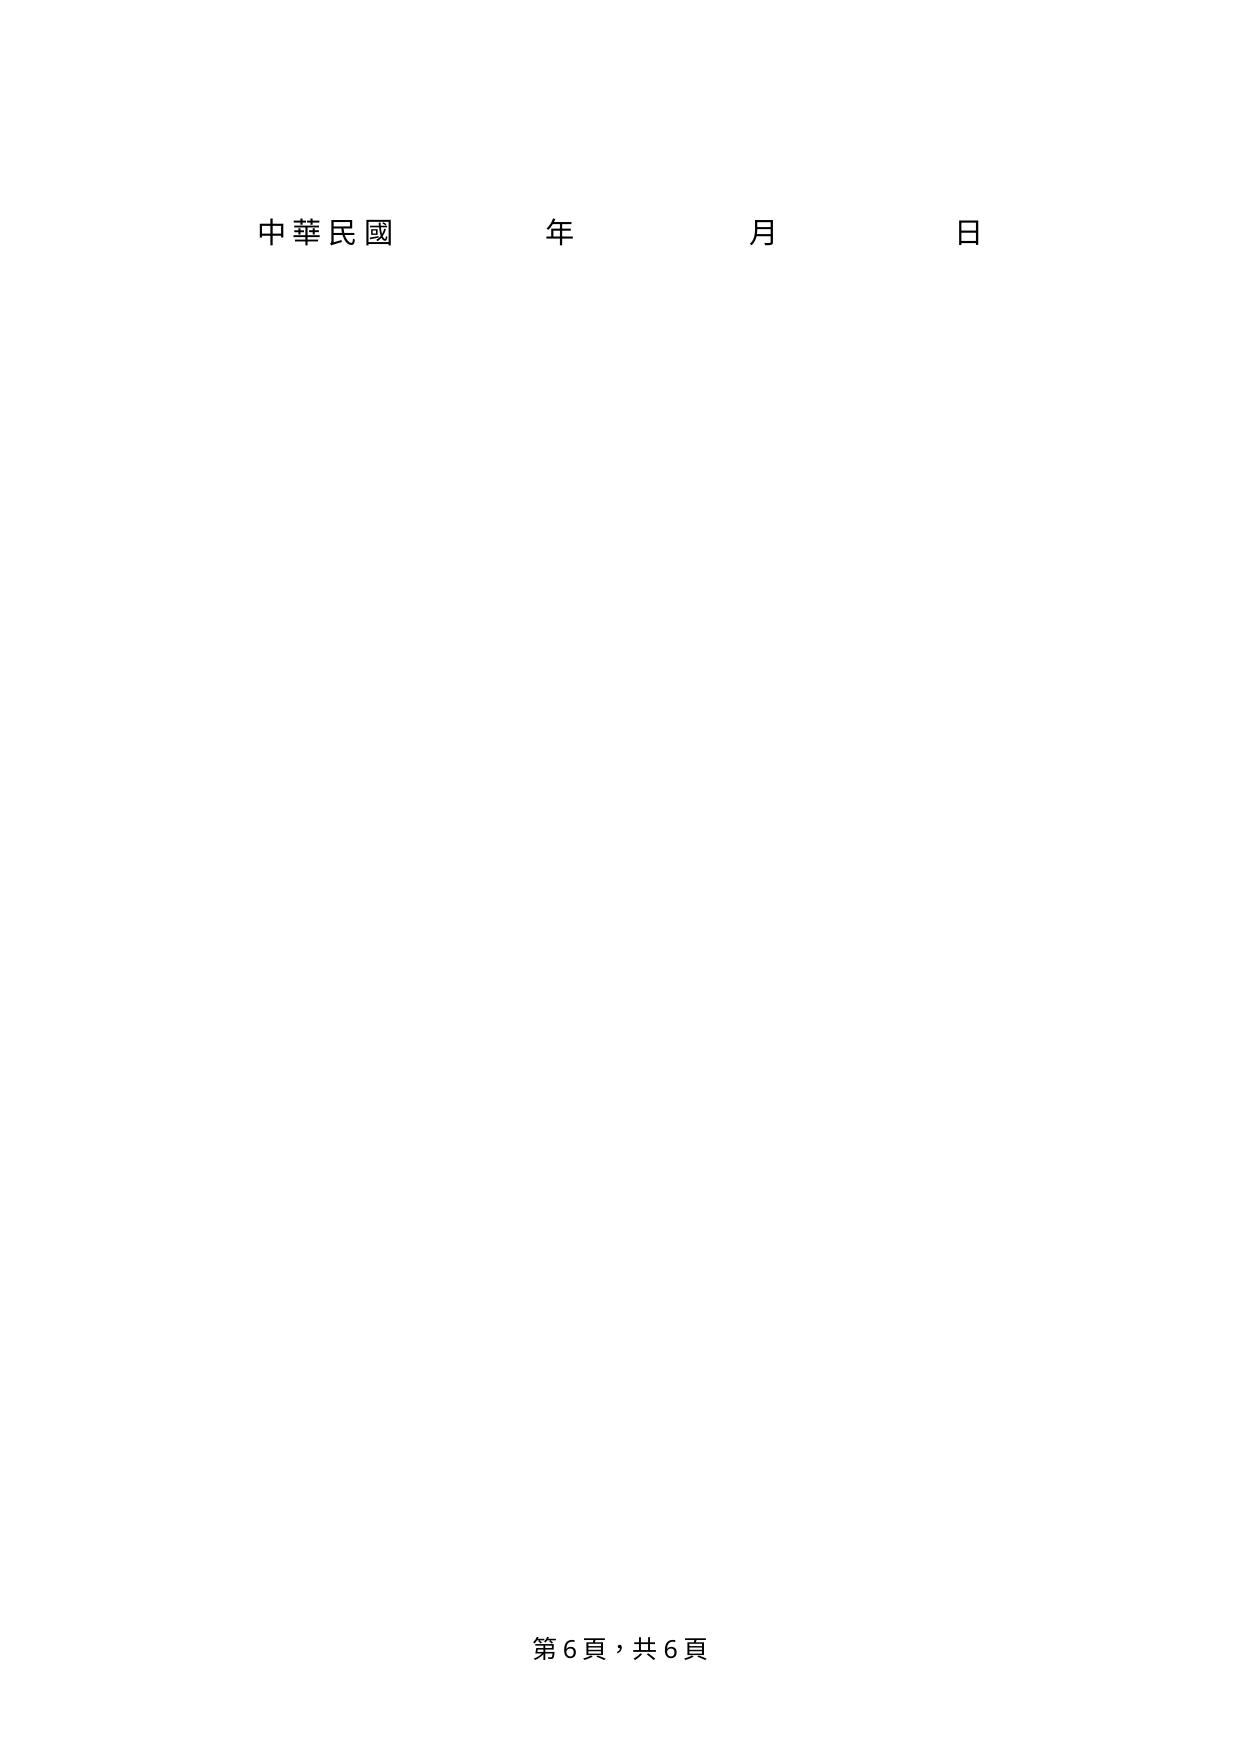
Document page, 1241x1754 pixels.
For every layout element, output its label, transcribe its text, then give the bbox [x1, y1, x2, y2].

text 中 華 民 國 年 月 日 [118, 193, 1122, 268]
